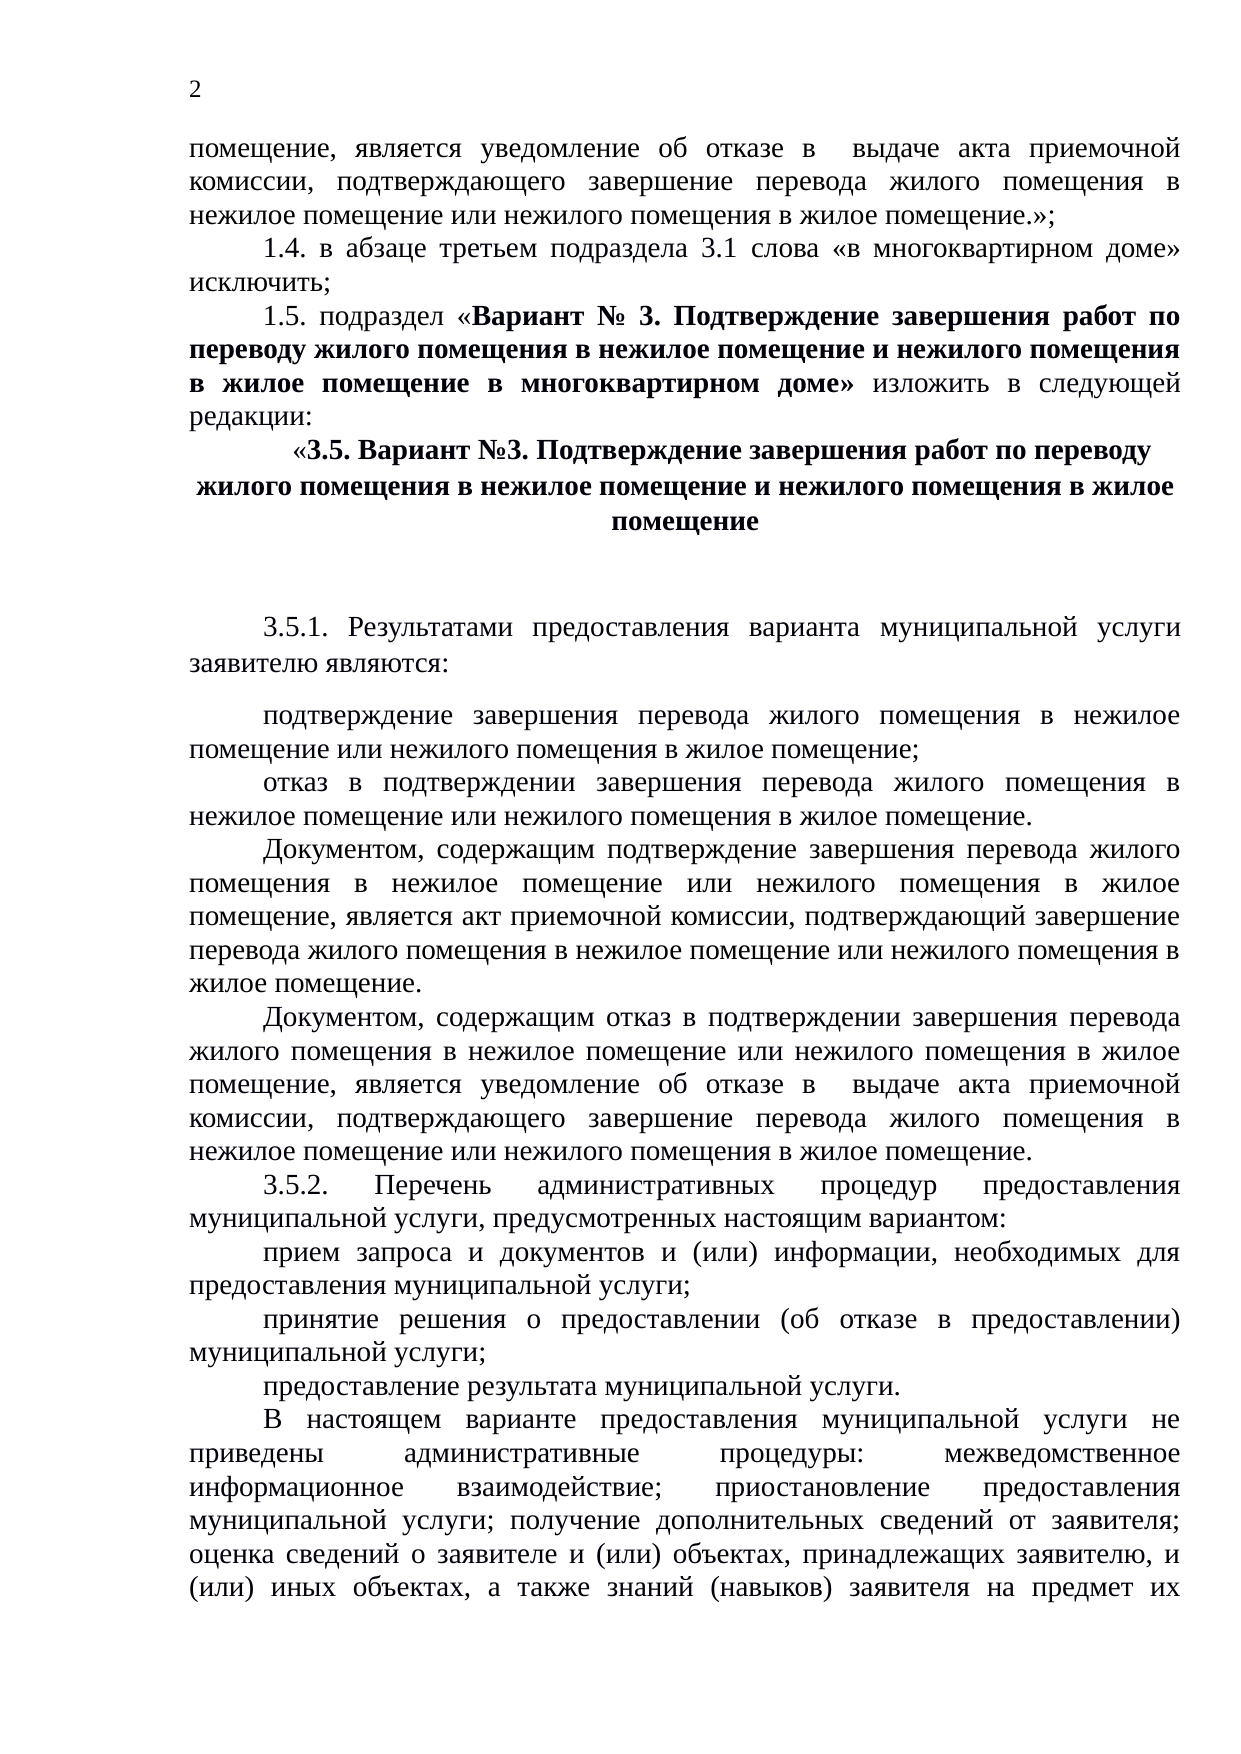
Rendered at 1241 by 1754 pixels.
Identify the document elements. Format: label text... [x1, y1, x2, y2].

text 3.5.2. Перечень административных процедур предоставления муниципальной услуги, предусмотренных настоящим вариантом: [189, 1167, 1181, 1234]
text подтверждение завершения перевода жилого помещения в нежилое помещение или нежилого помещения в жилое помещение; [189, 697, 1181, 764]
text 3.5.1. Результатами предоставления варианта муниципальной услуги заявителю являются: [189, 609, 1181, 678]
text Документом, содержащим отказ в подтверждении завершения перевода жилого помещения в нежилое помещение или нежилого помещения в жилое помещение, является уведомление об отказе в выдаче акта приемочной комиссии, подтверждающего завершение перевода жилого помещения в нежилое помещение или нежилого помещения в жилое помещение. [189, 999, 1181, 1167]
text прием запроса и документов и (или) информации, необходимых для предоставления муниципальной услуги; [189, 1234, 1181, 1301]
text В настоящем варианте предоставления муниципальной услуги не приведены административные процедуры: межведомственное информационное взаимодействие; приостановление предоставления муниципальной услуги; получение дополнительных сведений от заявителя; оценка сведений о заявителе и (или) объектах, принадлежащих заявителю, и (или) иных объектах, а также знаний (навыков) заявителя на предмет их [189, 1402, 1181, 1603]
text 1.5. подраздел «Вариант № 3. Подтверждение завершения работ по переводу жилого помещения в нежилое помещение и нежилого помещения в жилое помещение в многоквартирном доме» изложить в следующей редакции: [189, 298, 1181, 432]
text принятие решения о предоставлении (об отказе в предоставлении) муниципальной услуги; [189, 1301, 1181, 1368]
text «3.5. Вариант №3. Подтверждение завершения работ по переводу жилого помещения в нежилое помещение и нежилого помещения в жилое помещение [189, 432, 1181, 537]
text предоставление результата муниципальной услуги. [189, 1368, 1181, 1402]
text Документом, содержащим подтверждение завершения перевода жилого помещения в нежилое помещение или нежилого помещения в жилое помещение, является акт приемочной комиссии, подтверждающий завершение перевода жилого помещения в нежилое помещение или нежилого помещения в жилое помещение. [189, 831, 1181, 999]
text 1.4. в абзаце третьем подраздела 3.1 слова «в многоквартирном доме» исключить; [189, 231, 1181, 298]
text отказ в подтверждении завершения перевода жилого помещения в нежилое помещение или нежилого помещения в жилое помещение. [189, 764, 1181, 831]
text помещение, является уведомление об отказе в выдаче акта приемочной комиссии, подтверждающего завершение перевода жилого помещения в нежилое помещение или нежилого помещения в жилое помещение.»; [189, 130, 1181, 231]
